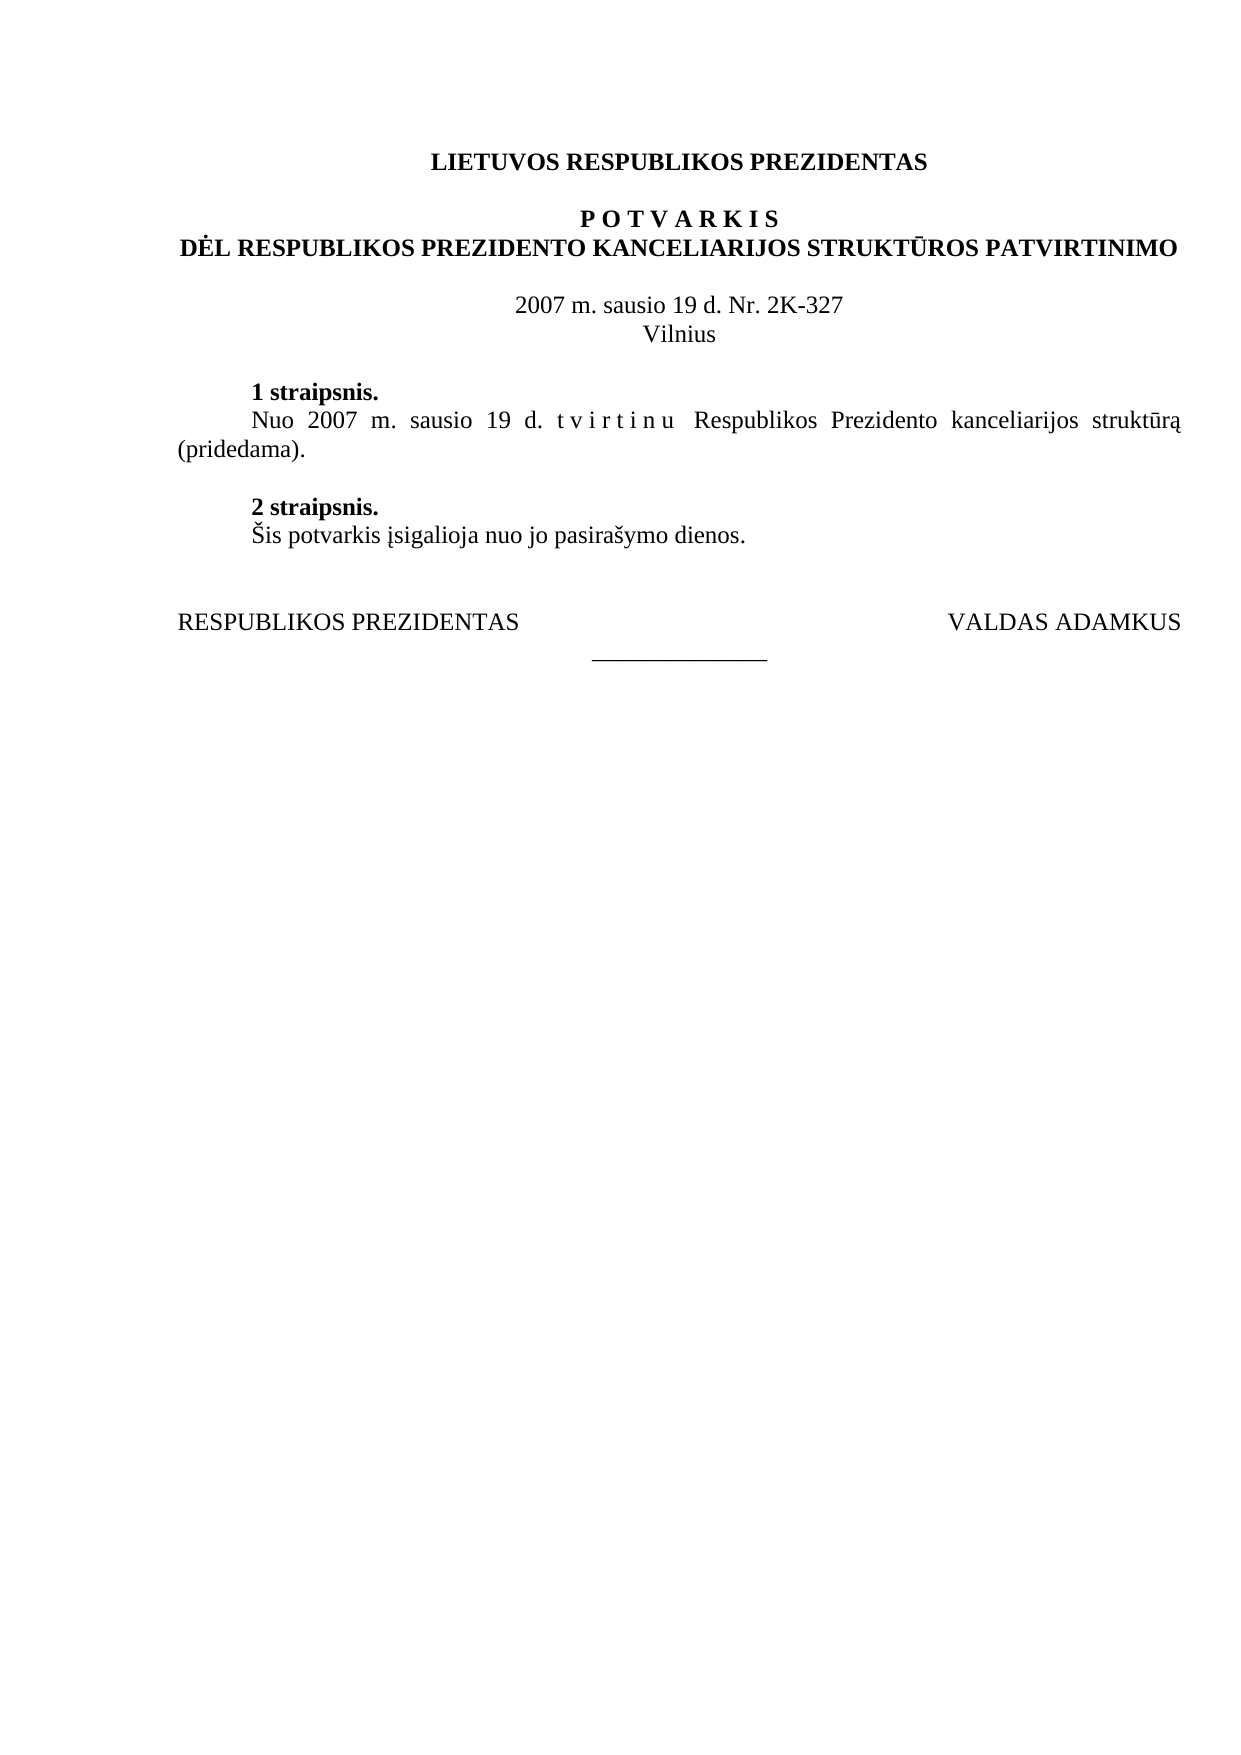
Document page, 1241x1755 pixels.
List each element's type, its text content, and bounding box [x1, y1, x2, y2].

text LIETUVOS RESPUBLIKOS PREZIDENTAS [177, 147, 1181, 176]
text 1 straipsnis. [177, 377, 1181, 406]
text ______________ [177, 636, 1181, 664]
text 2007 m. sausio 19 d. Nr. 2K-327 [177, 291, 1181, 319]
text 2 straipsnis. [177, 492, 1181, 521]
text Nuo 2007 m. sausio 19 d. tvirtinu Respublikos Prezidento kanceliarijos struktūrą (pridedama). [177, 406, 1181, 463]
text RESPUBLIKOS PREZIDENTAS VALDAS ADAMKUS [177, 607, 1181, 636]
text Šis potvarkis įsigalioja nuo jo pasirašymo dienos. [177, 521, 1181, 549]
text Vilnius [177, 319, 1181, 348]
text DĖL RESPUBLIKOS PREZIDENTO KANCELIARIJOS STRUKTŪROS PATVIRTINIMO [177, 233, 1181, 262]
text P O T V A R K I S [177, 204, 1181, 233]
